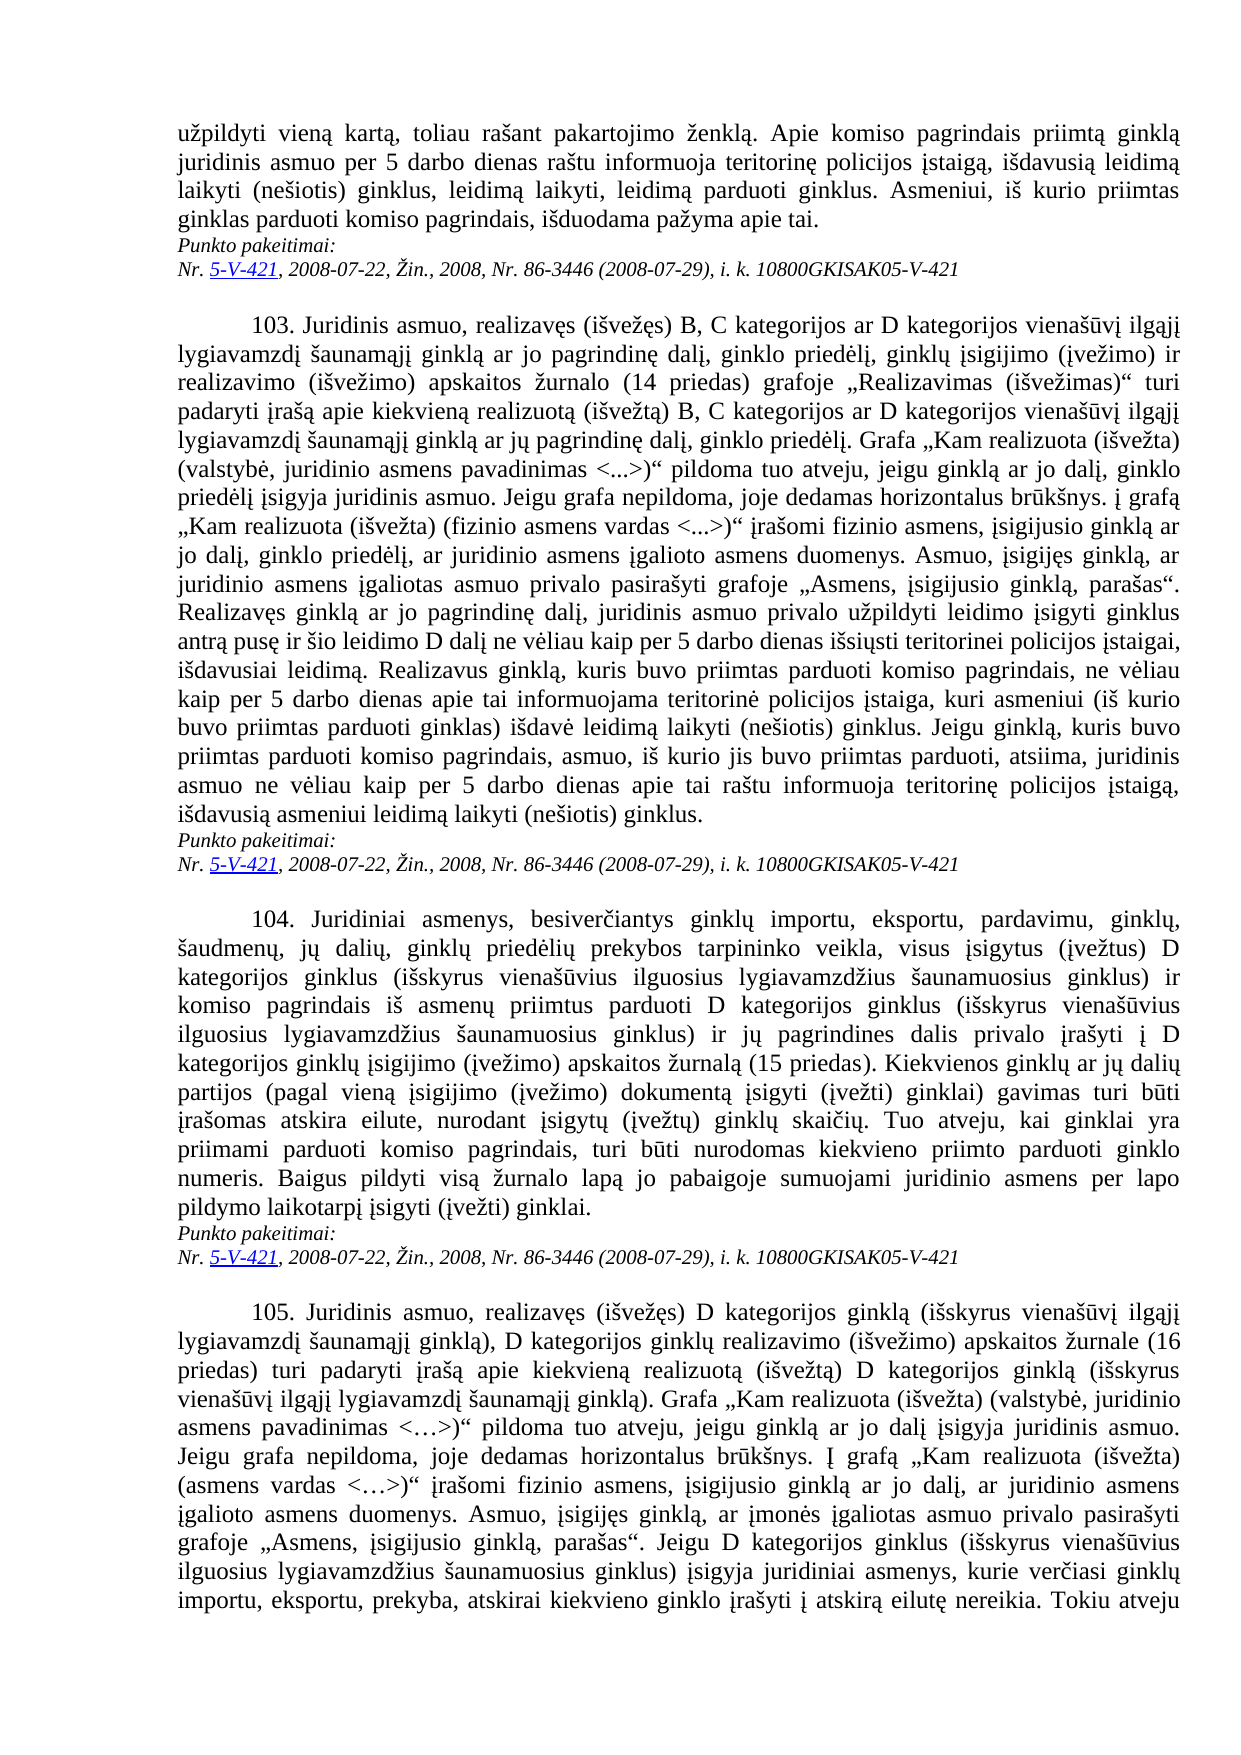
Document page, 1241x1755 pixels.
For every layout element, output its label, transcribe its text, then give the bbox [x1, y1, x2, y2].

text 105. Juridinis asmuo, realizavęs (išvežęs) D kategorijos ginklą (išskyrus vienašūvį ilgąjį lygiavamzdį šaunamąjį ginklą), D kategorijos ginklų realizavimo (išvežimo) apskaitos žurnale (16 priedas) turi padaryti įrašą apie kiekvieną realizuotą (išvežtą) D kategorijos ginklą (išskyrus vienašūvį ilgąjį lygiavamzdį šaunamąjį ginklą). Grafa „Kam realizuota (išvežta) (valstybė, juridinio asmens pavadinimas <…>)“ pildoma tuo atveju, jeigu ginklą ar jo dalį įsigyja juridinis asmuo. Jeigu grafa nepildoma, joje dedamas horizontalus brūkšnys. Į grafą „Kam realizuota (išvežta) (asmens vardas <…>)“ įrašomi fizinio asmens, įsigijusio ginklą ar jo dalį, ar juridinio asmens įgalioto asmens duomenys. Asmuo, įsigijęs ginklą, ar įmonės įgaliotas asmuo privalo pasirašyti grafoje „Asmens, įsigijusio ginklą, parašas“. Jeigu D kategorijos ginklus (išskyrus vienašūvius ilguosius lygiavamzdžius šaunamuosius ginklus) įsigyja juridiniai asmenys, kurie verčiasi ginklų importu, eksportu, prekyba, atskirai kiekvieno ginklo įrašyti į atskirą eilutę nereikia. Tokiu atveju [177, 1297, 1181, 1614]
text 104. Juridiniai asmenys, besiverčiantys ginklų importu, eksportu, pardavimu, ginklų, šaudmenų, jų dalių, ginklų priedėlių prekybos tarpininko veikla, visus įsigytus (įvežtus) D kategorijos ginklus (išskyrus vienašūvius ilguosius lygiavamzdžius šaunamuosius ginklus) ir komiso pagrindais iš asmenų priimtus parduoti D kategorijos ginklus (išskyrus vienašūvius ilguosius lygiavamzdžius šaunamuosius ginklus) ir jų pagrindines dalis privalo įrašyti į D kategorijos ginklų įsigijimo (įvežimo) apskaitos žurnalą (15 priedas). Kiekvienos ginklų ar jų dalių partijos (pagal vieną įsigijimo (įvežimo) dokumentą įsigyti (įvežti) ginklai) gavimas turi būti įrašomas atskira eilute, nurodant įsigytų (įvežtų) ginklų skaičių. Tuo atveju, kai ginklai yra priimami parduoti komiso pagrindais, turi būti nurodomas kiekvieno priimto parduoti ginklo numeris. Baigus pildyti visą žurnalo lapą jo pabaigoje sumuojami juridinio asmens per lapo pildymo laikotarpį įsigyti (įvežti) ginklai. [177, 904, 1181, 1221]
text Punkto pakeitimai: [177, 827, 1181, 852]
text Nr. 5-V-421, 2008-07-22, Žin., 2008, Nr. 86-3446 (2008-07-29), i. k. 10800GKISAK05-V-421 [177, 852, 1181, 876]
text 103. Juridinis asmuo, realizavęs (išvežęs) B, C kategorijos ar D kategorijos vienašūvį ilgąjį lygiavamzdį šaunamąjį ginklą ar jo pagrindinę dalį, ginklo priedėlį, ginklų įsigijimo (įvežimo) ir realizavimo (išvežimo) apskaitos žurnalo (14 priedas) grafoje „Realizavimas (išvežimas)“ turi padaryti įrašą apie kiekvieną realizuotą (išvežtą) B, C kategorijos ar D kategorijos vienašūvį ilgąjį lygiavamzdį šaunamąjį ginklą ar jų pagrindinę dalį, ginklo priedėlį. Grafa „Kam realizuota (išvežta) (valstybė, juridinio asmens pavadinimas <...>)“ pildoma tuo atveju, jeigu ginklą ar jo dalį, ginklo priedėlį įsigyja juridinis asmuo. Jeigu grafa nepildoma, joje dedamas horizontalus brūkšnys. į grafą „Kam realizuota (išvežta) (fizinio asmens vardas <...>)“ įrašomi fizinio asmens, įsigijusio ginklą ar jo dalį, ginklo priedėlį, ar juridinio asmens įgalioto asmens duomenys. Asmuo, įsigijęs ginklą, ar juridinio asmens įgaliotas asmuo privalo pasirašyti grafoje „Asmens, įsigijusio ginklą, parašas“. Realizavęs ginklą ar jo pagrindinę dalį, juridinis asmuo privalo užpildyti leidimo įsigyti ginklus antrą pusę ir šio leidimo D dalį ne vėliau kaip per 5 darbo dienas išsiųsti teritorinei policijos įstaigai, išdavusiai leidimą. Realizavus ginklą, kuris buvo priimtas parduoti komiso pagrindais, ne vėliau kaip per 5 darbo dienas apie tai informuojama teritorinė policijos įstaiga, kuri asmeniui (iš kurio buvo priimtas parduoti ginklas) išdavė leidimą laikyti (nešiotis) ginklus. Jeigu ginklą, kuris buvo priimtas parduoti komiso pagrindais, asmuo, iš kurio jis buvo priimtas parduoti, atsiima, juridinis asmuo ne vėliau kaip per 5 darbo dienas apie tai raštu informuoja teritorinę policijos įstaigą, išdavusią asmeniui leidimą laikyti (nešiotis) ginklus. [177, 310, 1181, 827]
text užpildyti vieną kartą, toliau rašant pakartojimo ženklą. Apie komiso pagrindais priimtą ginklą juridinis asmuo per 5 darbo dienas raštu informuoja teritorinę policijos įstaigą, išdavusią leidimą laikyti (nešiotis) ginklus, leidimą laikyti, leidimą parduoti ginklus. Asmeniui, iš kurio priimtas ginklas parduoti komiso pagrindais, išduodama pažyma apie tai. [177, 118, 1181, 233]
text Punkto pakeitimai: [177, 1221, 1181, 1245]
text Nr. 5-V-421, 2008-07-22, Žin., 2008, Nr. 86-3446 (2008-07-29), i. k. 10800GKISAK05-V-421 [177, 257, 1181, 281]
text Punkto pakeitimai: [177, 233, 1181, 257]
text Nr. 5-V-421, 2008-07-22, Žin., 2008, Nr. 86-3446 (2008-07-29), i. k. 10800GKISAK05-V-421 [177, 1245, 1181, 1269]
